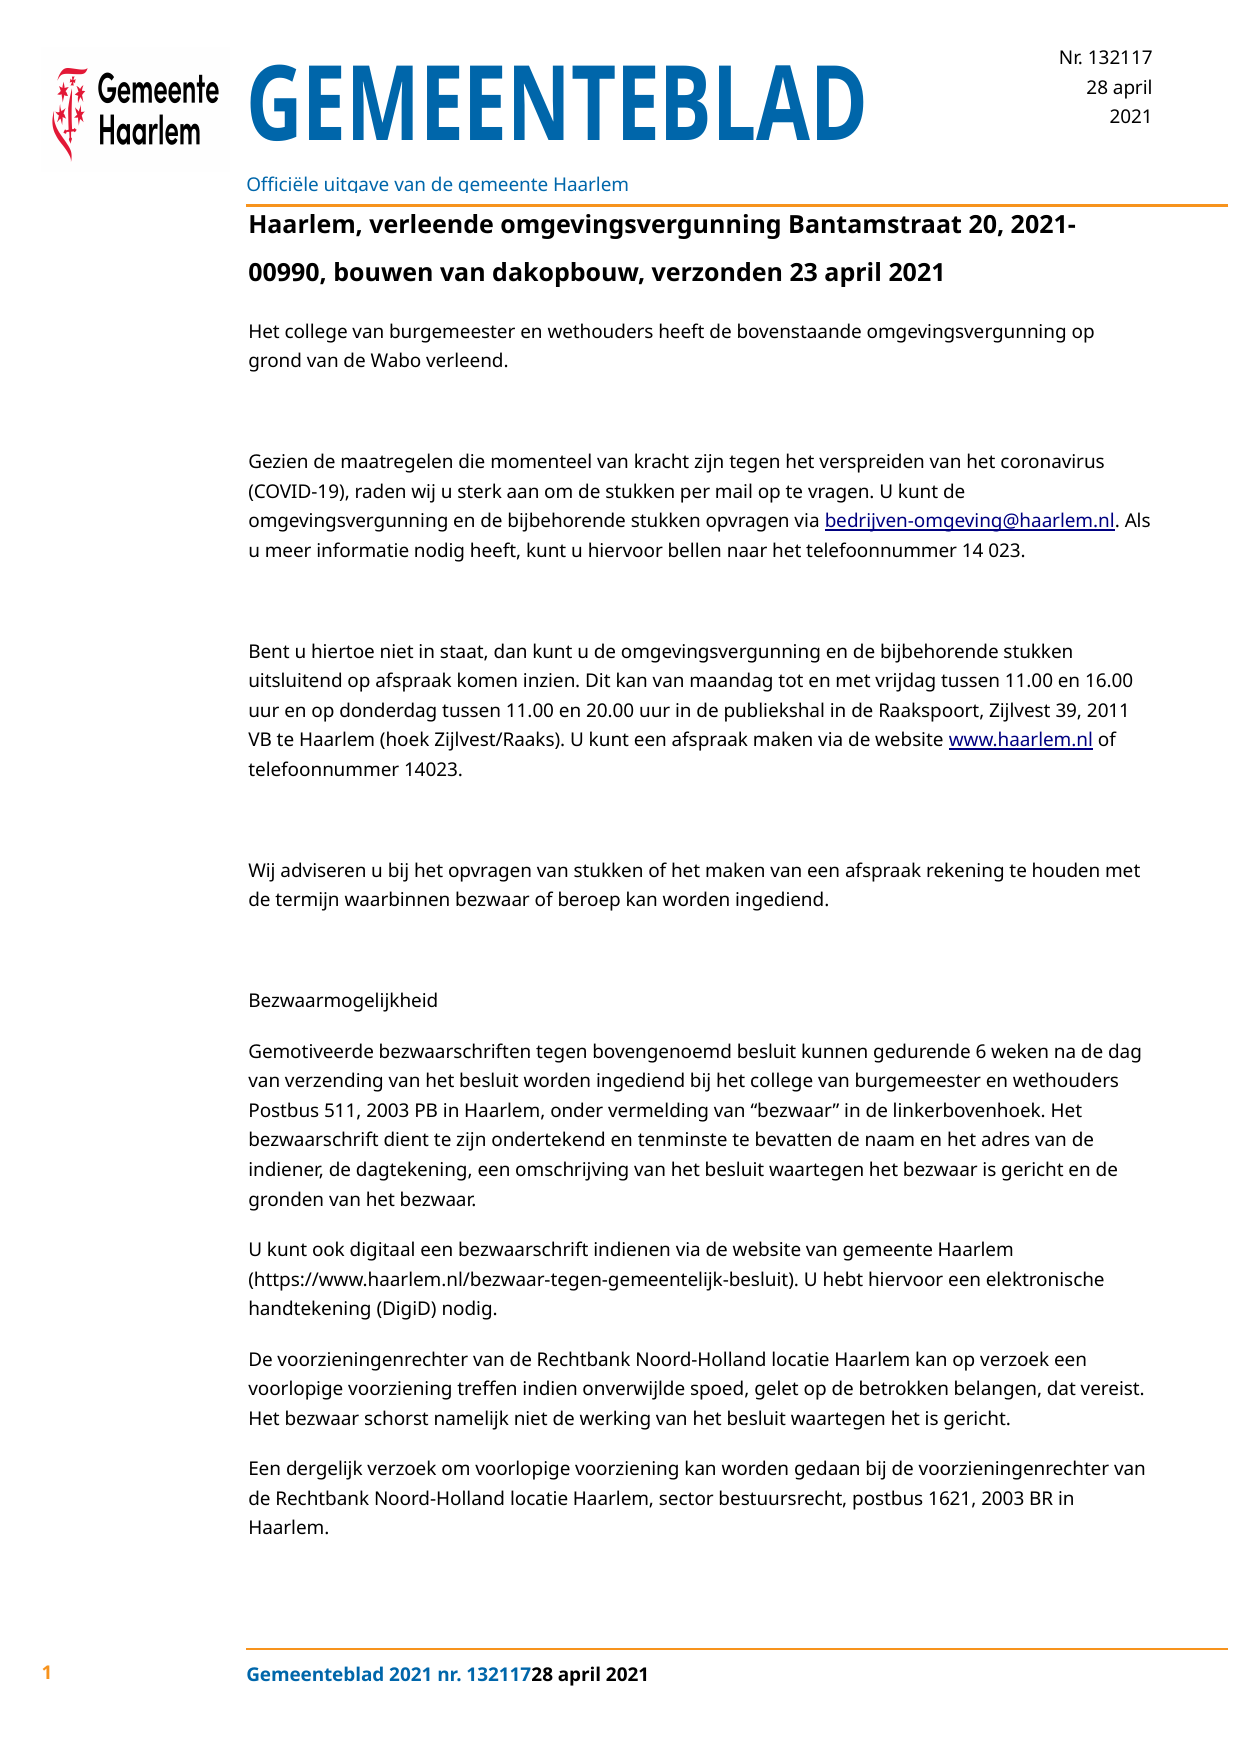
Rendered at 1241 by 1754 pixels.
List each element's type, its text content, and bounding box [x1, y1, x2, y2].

text Gezien de maatregelen die momenteel van kracht zijn tegen het verspreiden van het coronavirus (COVID-19), raden wij u sterk aan om de stukken per mail op te vragen. U kunt de omgevingsvergunning en de bijbehorende stukken opvragen via bedrijven-omgeving@haarlem.nl. Als u meer informatie nodig heeft, kunt u hiervoor bellen naar het telefoonnummer 14 023. [248, 448, 1152, 563]
picture [41, 47, 231, 172]
text Bezwaarmogelijkheid [248, 987, 1152, 1013]
text Haarlem, verleende omgevingsvergunning Bantamstraat 20, 2021-00990, bouwen van dakopbouw, verzonden 23 april 2021 [248, 207, 1152, 288]
text Een dergelijk verzoek om voorlopige voorziening kan worden gedaan bij de voorzieningenrechter van de Rechtbank Noord-Holland locatie Haarlem, sector bestuursrecht, postbus 1621, 2003 BR in Haarlem. [248, 1455, 1152, 1540]
text Het college van burgemeester en wethouders heeft de bovenstaande omgevingsvergunning op grond van de Wabo verleend. [248, 318, 1152, 373]
text Bent u hiertoe niet in staat, dan kunt u de omgevingsvergunning en de bijbehorende stukken uitsluitend op afspraak komen inzien. Dit kan van maandag tot en met vrijdag tussen 11.00 en 16.00 uur en op donderdag tussen 11.00 en 20.00 uur in de publiekshal in de Raakspoort, Zijlvest 39, 2011 VB te Haarlem (hoek Zijlvest/Raaks). U kunt een afspraak maken via de website www.haarlem.nl of telefoonnummer 14023. [248, 638, 1152, 782]
text De voorzieningenrechter van de Rechtbank Noord-Holland locatie Haarlem kan op verzoek een voorlopige voorziening treffen indien onverwijlde spoed, gelet op de betrokken belangen, dat vereist. Het bezwaar schorst namelijk niet de werking van het besluit waartegen het is gericht. [248, 1346, 1152, 1431]
text U kunt ook digitaal een bezwaarschrift indienen via de website van gemeente Haarlem (https://www.haarlem.nl/bezwaar-tegen-gemeentelijk-besluit). U hebt hiervoor een elektronische handtekening (DigiD) nodig. [248, 1236, 1152, 1321]
text Wij adviseren u bij het opvragen van stukken of het maken van een afspraak rekening te houden met de termijn waarbinnen bezwaar of beroep kan worden ingediend. [248, 857, 1152, 912]
text Gemotiveerde bezwaarschriften tegen bovengenoemd besluit kunnen gedurende 6 weken na de dag van verzending van het besluit worden ingediend bij het college van burgemeester en wethouders Postbus 511, 2003 PB in Haarlem, onder vermelding van “bezwaar” in de linkerbovenhoek. Het bezwaarschrift dient te zijn ondertekend en tenminste te bevatten de naam en het adres van de indiener, de dagtekening, een omschrijving van het besluit waartegen het bezwaar is gericht en de gronden van het bezwaar. [248, 1038, 1152, 1212]
